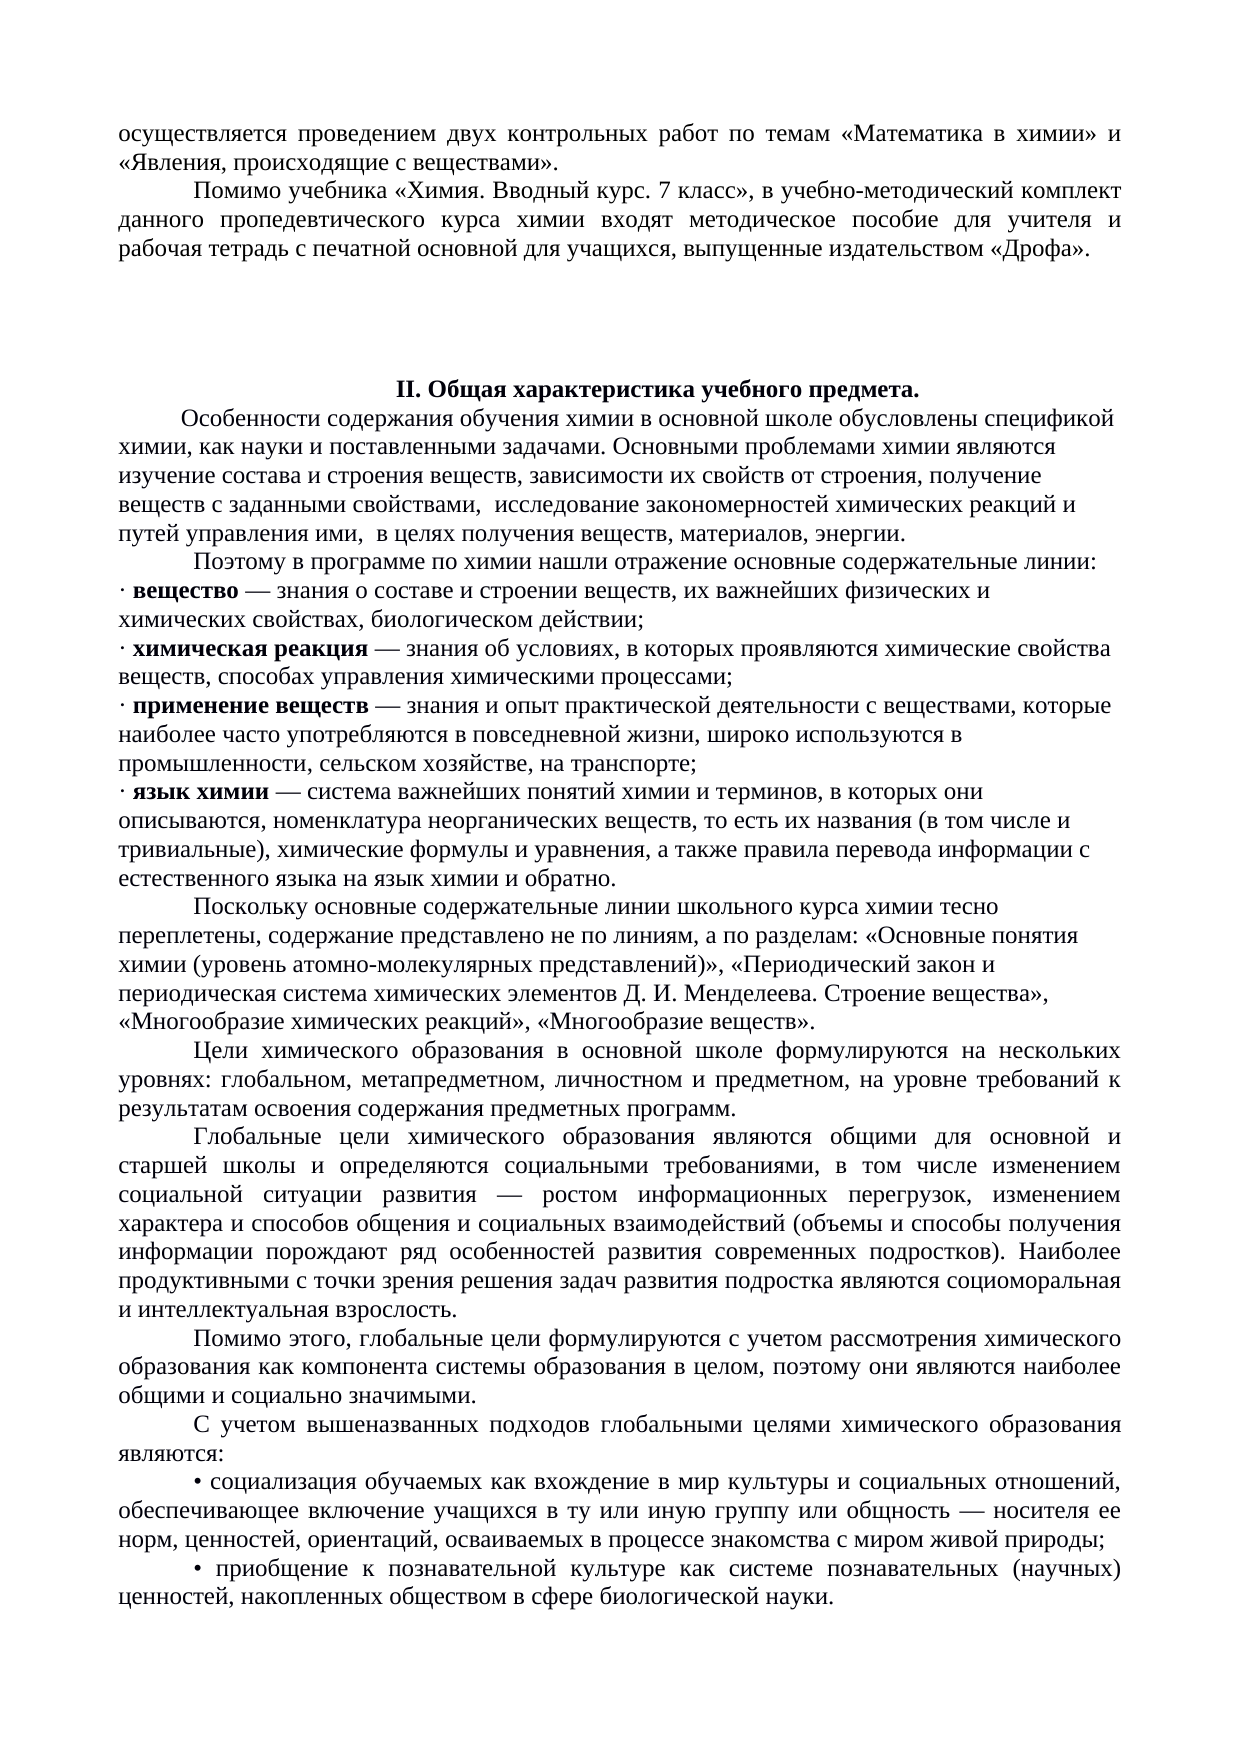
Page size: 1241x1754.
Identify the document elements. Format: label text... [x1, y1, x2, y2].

text Поэтому в программе по химии нашли отражение основные содержательные линии: · вещество — знания о составе и строении веществ, их важнейших физических и химических свойствах, биологическом действии; · химическая реакция — знания об условиях, в которых проявляются химические свойства веществ, способах управления химическими процессами; · применение веществ — знания и опыт практической деятельности с веществами, которые наиболее часто употребляются в повседневной жизни, широко используются в промышленности, сельском хозяйстве, на транспорте; · язык химии — система важнейших понятий химии и терминов, в которых они описываются, номенклатура неорганических веществ, то есть их названия (в том числе и тривиальные), химические формулы и уравнения, а также правила перевода информации с естественного языка на язык химии и обратно. [118, 546, 1122, 891]
text Глобальные цели химического образования являются общими для основной и старшей школы и определяются социальными требованиями, в том числе изменением социальной ситуации развития — ростом информационных перегрузок, изменением характера и способов общения и социальных взаимодействий (объемы и способы получения информации порождают ряд особенностей развития современных подростков). Наиболее продуктивными с точки зрения решения задач развития подростка являются социоморальная и интеллектуальная взрослость. [118, 1121, 1122, 1323]
text Цели химического образования в основной школе формулируются на нескольких уровнях: глобальном, метапредметном, личностном и предметном, на уровне требований к результатам освоения содержания предметных программ. [118, 1035, 1122, 1121]
text Помимо этого, глобальные цели формулируются с учетом рассмотрения химического образования как компонента системы образования в целом, поэтому они являются наиболее общими и социально значимыми. [118, 1323, 1122, 1409]
text Особенности содержания обучения химии в основной школе обусловлены спецификой химии, как науки и поставленными задачами. Основными проблемами химии являются изучение состава и строения веществ, зависимости их свойств от строения, получение веществ с заданными свойствами, исследование закономерностей химических реакций и путей управления ими, в целях получения веществ, материалов, энергии. [118, 403, 1122, 546]
text • социализация обучаемых как вхождение в мир культуры и социальных отношений, обеспечивающее включение учащихся в ту или иную группу или общность — носителя ее норм, ценностей, ориентаций, осваиваемых в процессе знакомства с миром живой природы; [118, 1466, 1122, 1553]
text • приобщение к познавательной культуре как системе познавательных (научных) ценностей, накопленных обществом в сфере биологической науки. [118, 1553, 1122, 1610]
text Поскольку основные содержательные линии школьного курса химии тесно переплетены, содержание представлено не по линиям, а по разделам: «Основные понятия химии (уровень атомно-молекулярных представлений)», «Периодический закон и периодическая система химических элементов Д. И. Менделеева. Строение вещества», «Многообразие химических реакций», «Многообразие веществ». [118, 891, 1122, 1035]
text осуществляется проведением двух контрольных работ по темам «Математика в химии» и «Явления, происходящие с веществами». [118, 118, 1122, 176]
text II. Общая характеристика учебного предмета. [118, 374, 1122, 403]
text С учетом вышеназванных подходов глобальными целями химического образования являются: [118, 1409, 1122, 1466]
text Помимо учебника «Химия. Вводный курс. 7 класс», в учебно-методический комплект данного пропедевтического курса химии входят методическое пособие для учителя и рабочая тетрадь с печатной основной для учащихся, выпущенные издательством «Дрофа». [118, 176, 1122, 262]
